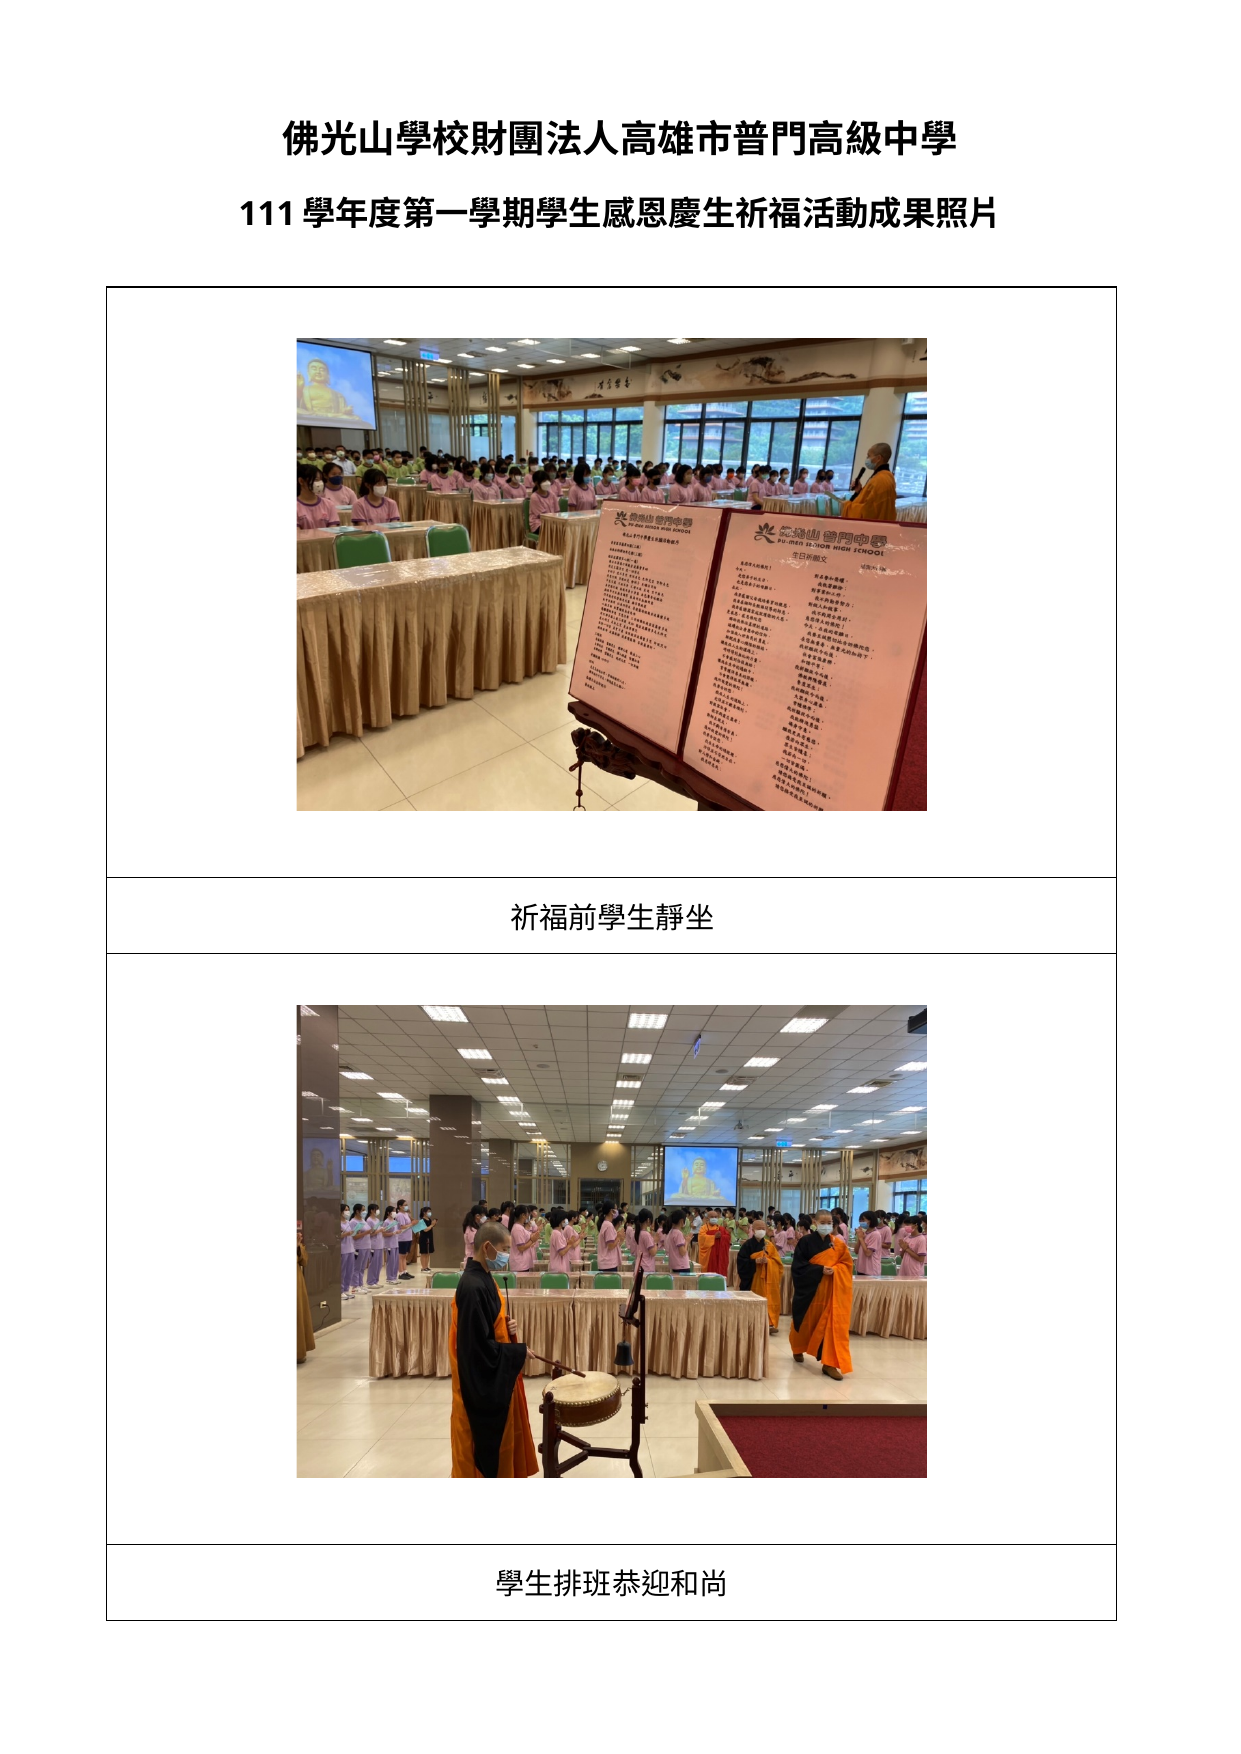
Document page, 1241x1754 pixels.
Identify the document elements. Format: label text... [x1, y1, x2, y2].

picture [296, 1005, 927, 1478]
text 佛光山學校財團法人高雄市普門高級中學 [118, 99, 1122, 174]
table_cell 祈福前學生靜坐 [107, 878, 1116, 953]
text 111學年度第一學期學生感恩慶生祈福活動成果照片 [118, 174, 1122, 249]
table_header [107, 288, 1116, 877]
picture [296, 338, 927, 811]
table_cell [107, 954, 1116, 1543]
table_cell 學生排班恭迎和尚 [107, 1545, 1116, 1619]
